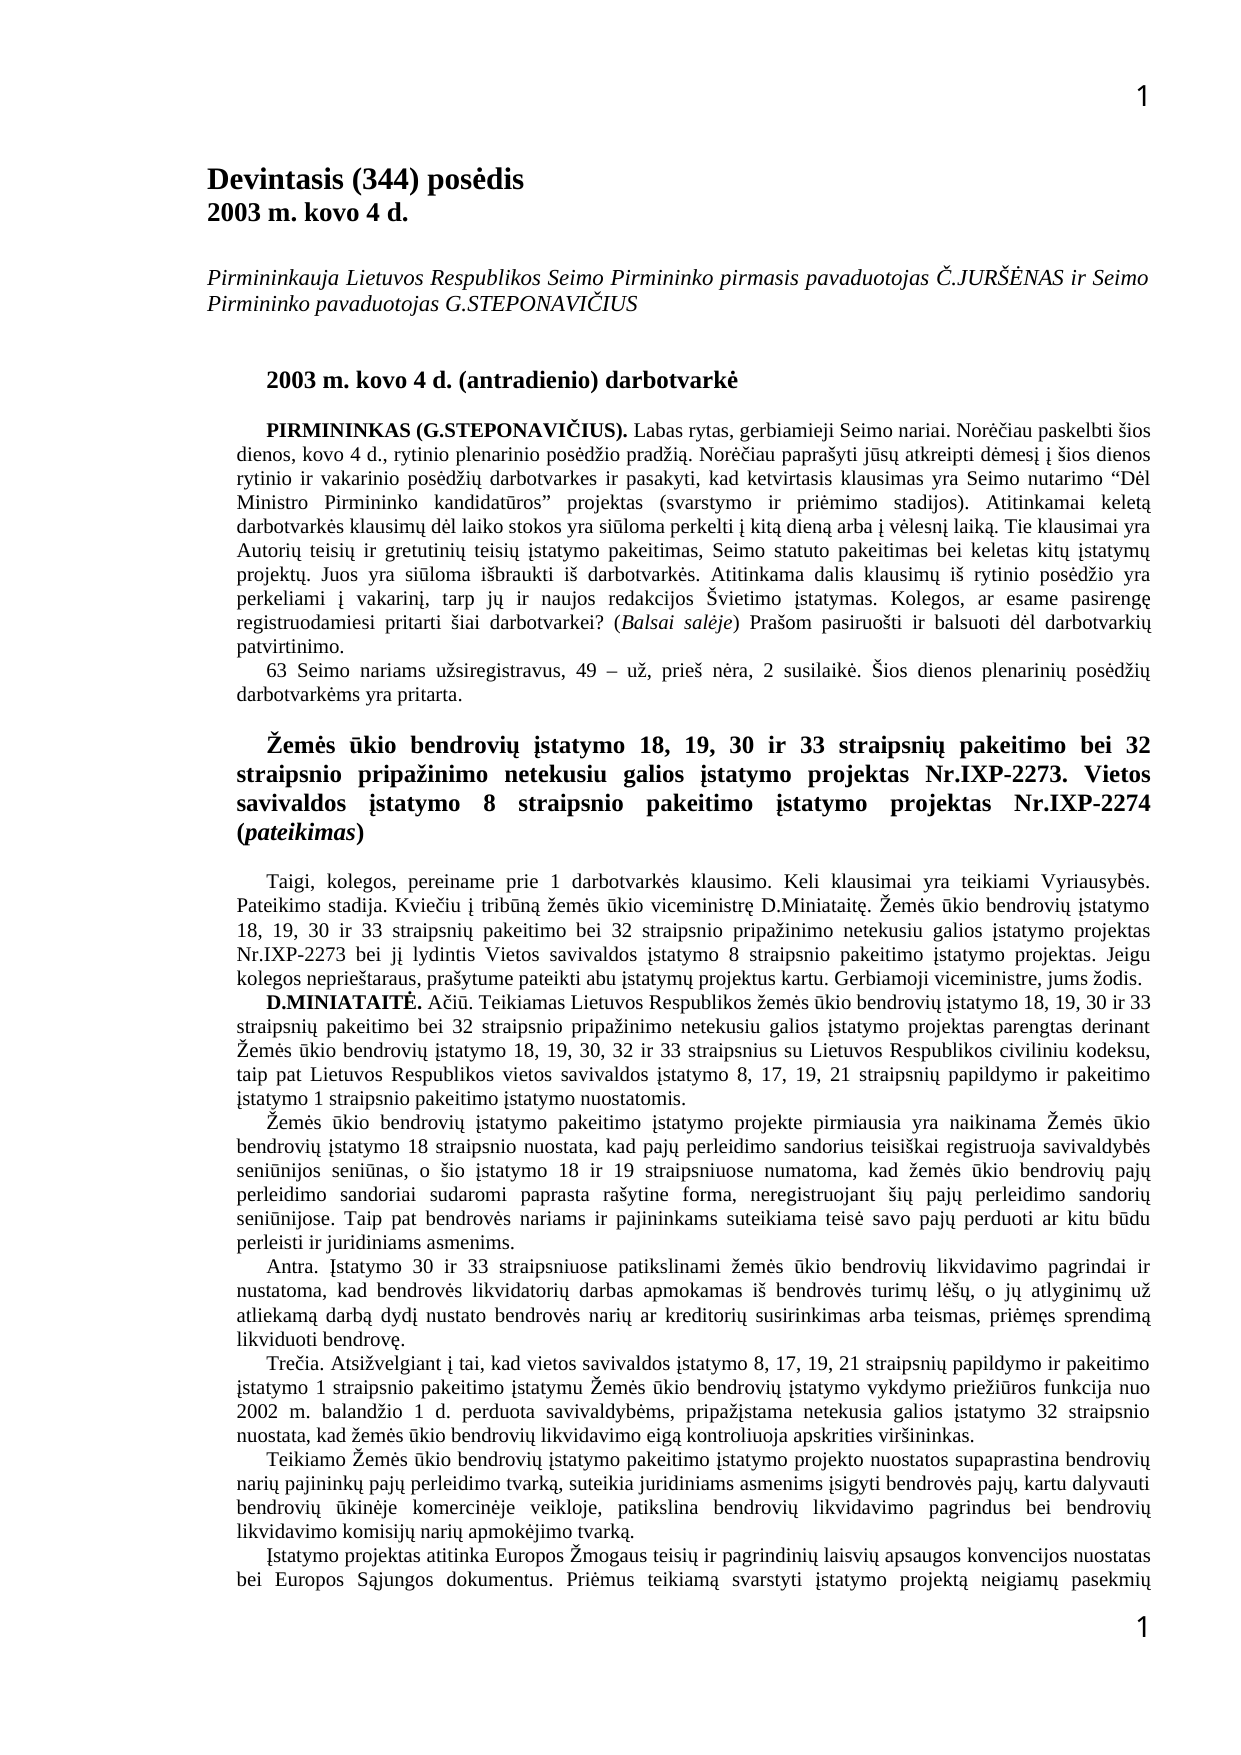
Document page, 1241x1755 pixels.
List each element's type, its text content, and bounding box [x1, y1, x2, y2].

text D.MINIATAITĖ. Ačiū. Teikiamas Lietuvos Respublikos žemės ūkio bendrovių įstatymo 18, 19, 30 ir 33 straipsnių pakeitimo bei 32 straipsnio pripažinimo netekusiu galios įstatymo projektas parengtas derinant Žemės ūkio bendrovių įstatymo 18, 19, 30, 32 ir 33 straipsnius su Lietuvos Respublikos civiliniu kodeksu, taip pat Lietuvos Respublikos vietos savivaldos įstatymo 8, 17, 19, 21 straipsnių papildymo ir pakeitimo įstatymo 1 straipsnio pakeitimo įstatymo nuostatomis. [236, 990, 1152, 1110]
text Teikiamo Žemės ūkio bendrovių įstatymo pakeitimo įstatymo projekto nuostatos supaprastina bendrovių narių pajininkų pajų perleidimo tvarką, suteikia juridiniams asmenims įsigyti bendrovės pajų, kartu dalyvauti bendrovių ūkinėje komercinėje veikloje, patikslina bendrovių likvidavimo pagrindus bei bendrovių likvidavimo komisijų narių apmokėjimo tvarką. [236, 1447, 1152, 1543]
text Antra. Įstatymo 30 ir 33 straipsniuose patikslinami žemės ūkio bendrovių likvidavimo pagrindai ir nustatoma, kad bendrovės likvidatorių darbas apmokamas iš bendrovės turimų lėšų, o jų atlyginimų už atliekamą darbą dydį nustato bendrovės narių ar kreditorių susirinkimas arba teismas, priėmęs sprendimą likviduoti bendrovę. [236, 1254, 1152, 1351]
text Trečia. Atsižvelgiant į tai, kad vietos savivaldos įstatymo 8, 17, 19, 21 straipsnių papildymo ir pakeitimo įstatymo 1 straipsnio pakeitimo įstatymu Žemės ūkio bendrovių įstatymo vykdymo priežiūros funkcija nuo 2002 m. balandžio 1 d. perduota savivaldybėms, pripažįstama netekusia galios įstatymo 32 straipsnio nuostata, kad žemės ūkio bendrovių likvidavimo eigą kontroliuoja apskrities viršininkas. [236, 1351, 1152, 1447]
text 63 Seimo nariams užsiregistravus, 49 – už, prieš nėra, 2 susilaikė. Šios dienos plenarinių posėdžių darbotvarkėms yra pritarta. [236, 658, 1152, 706]
text Žemės ūkio bendrovių įstatymo pakeitimo įstatymo projekte pirmiausia yra naikinama Žemės ūkio bendrovių įstatymo 18 straipsnio nuostata, kad pajų perleidimo sandorius teisiškai registruoja savivaldybės seniūnijos seniūnas, o šio įstatymo 18 ir 19 straipsniuose numatoma, kad žemės ūkio bendrovių pajų perleidimo sandoriai sudaromi paprasta rašytine forma, neregistruojant šių pajų perleidimo sandorių seniūnijose. Taip pat bendrovės nariams ir pajininkams suteikiama teisė savo pajų perduoti ar kitu būdu perleisti ir juridiniams asmenims. [236, 1110, 1152, 1254]
text Devintasis (344) posėdis 2003 m. kovo 4 d. [207, 160, 1152, 227]
text Žemės ūkio bendrovių įstatymo 18, 19, 30 ir 33 straipsnių pakeitimo bei 32 straipsnio pripažinimo netekusiu galios įstatymo projektas Nr.IXP-2273. Vietos savivaldos įstatymo 8 straipsnio pakeitimo įstatymo projektas Nr.IXP-2274 (pateikimas) [236, 730, 1152, 845]
text Pirmininkauja Lietuvos Respublikos Seimo Pirmininko pirmasis pavaduotojas Č.JURŠĖNAS ir Seimo Pirmininko pavaduotojas G.STEPONAVIČIUS [207, 264, 1152, 317]
text 2003 m. kovo 4 d. (antradienio) darbotvarkė [236, 365, 1152, 393]
text Taigi, kolegos, pereiname prie 1 darbotvarkės klausimo. Keli klausimai yra teikiami Vyriausybės. Pateikimo stadija. Kviečiu į tribūną žemės ūkio viceministrę D.Miniataitę. Žemės ūkio bendrovių įstatymo 18, 19, 30 ir 33 straipsnių pakeitimo bei 32 straipsnio pripažinimo netekusiu galios įstatymo projektas Nr.IXP-2273 bei jį lydintis Vietos savivaldos įstatymo 8 straipsnio pakeitimo įstatymo projektas. Jeigu kolegos neprieštaraus, prašytume pateikti abu įstatymų projektus kartu. Gerbiamoji viceministre, jums žodis. [236, 869, 1152, 990]
text Įstatymo projektas atitinka Europos Žmogaus teisių ir pagrindinių laisvių apsaugos konvencijos nuostatas bei Europos Sąjungos dokumentus. Priėmus teikiamą svarstyti įstatymo projektą neigiamų pasekmių [236, 1543, 1152, 1591]
text PIRMININKAS (G.STEPONAVIČIUS). Labas rytas, gerbiamieji Seimo nariai. Norėčiau paskelbti šios dienos, kovo 4 d., rytinio plenarinio posėdžio pradžią. Norėčiau paprašyti jūsų atkreipti dėmesį į šios dienos rytinio ir vakarinio posėdžių darbotvarkes ir pasakyti, kad ketvirtasis klausimas yra Seimo nutarimo “Dėl Ministro Pirmininko kandidatūros” projektas (svarstymo ir priėmimo stadijos). Atitinkamai keletą darbotvarkės klausimų dėl laiko stokos yra siūloma perkelti į kitą dieną arba į vėlesnį laiką. Tie klausimai yra Autorių teisių ir gretutinių teisių įstatymo pakeitimas, Seimo statuto pakeitimas bei keletas kitų įstatymų projektų. Juos yra siūloma išbraukti iš darbotvarkės. Atitinkama dalis klausimų iš rytinio posėdžio yra perkeliami į vakarinį, tarp jų ir naujos redakcijos Švietimo įstatymas. Kolegos, ar esame pasirengę registruodamiesi pritarti šiai darbotvarkei? (Balsai salėje) Prašom pasiruošti ir balsuoti dėl darbotvarkių patvirtinimo. [236, 417, 1152, 658]
